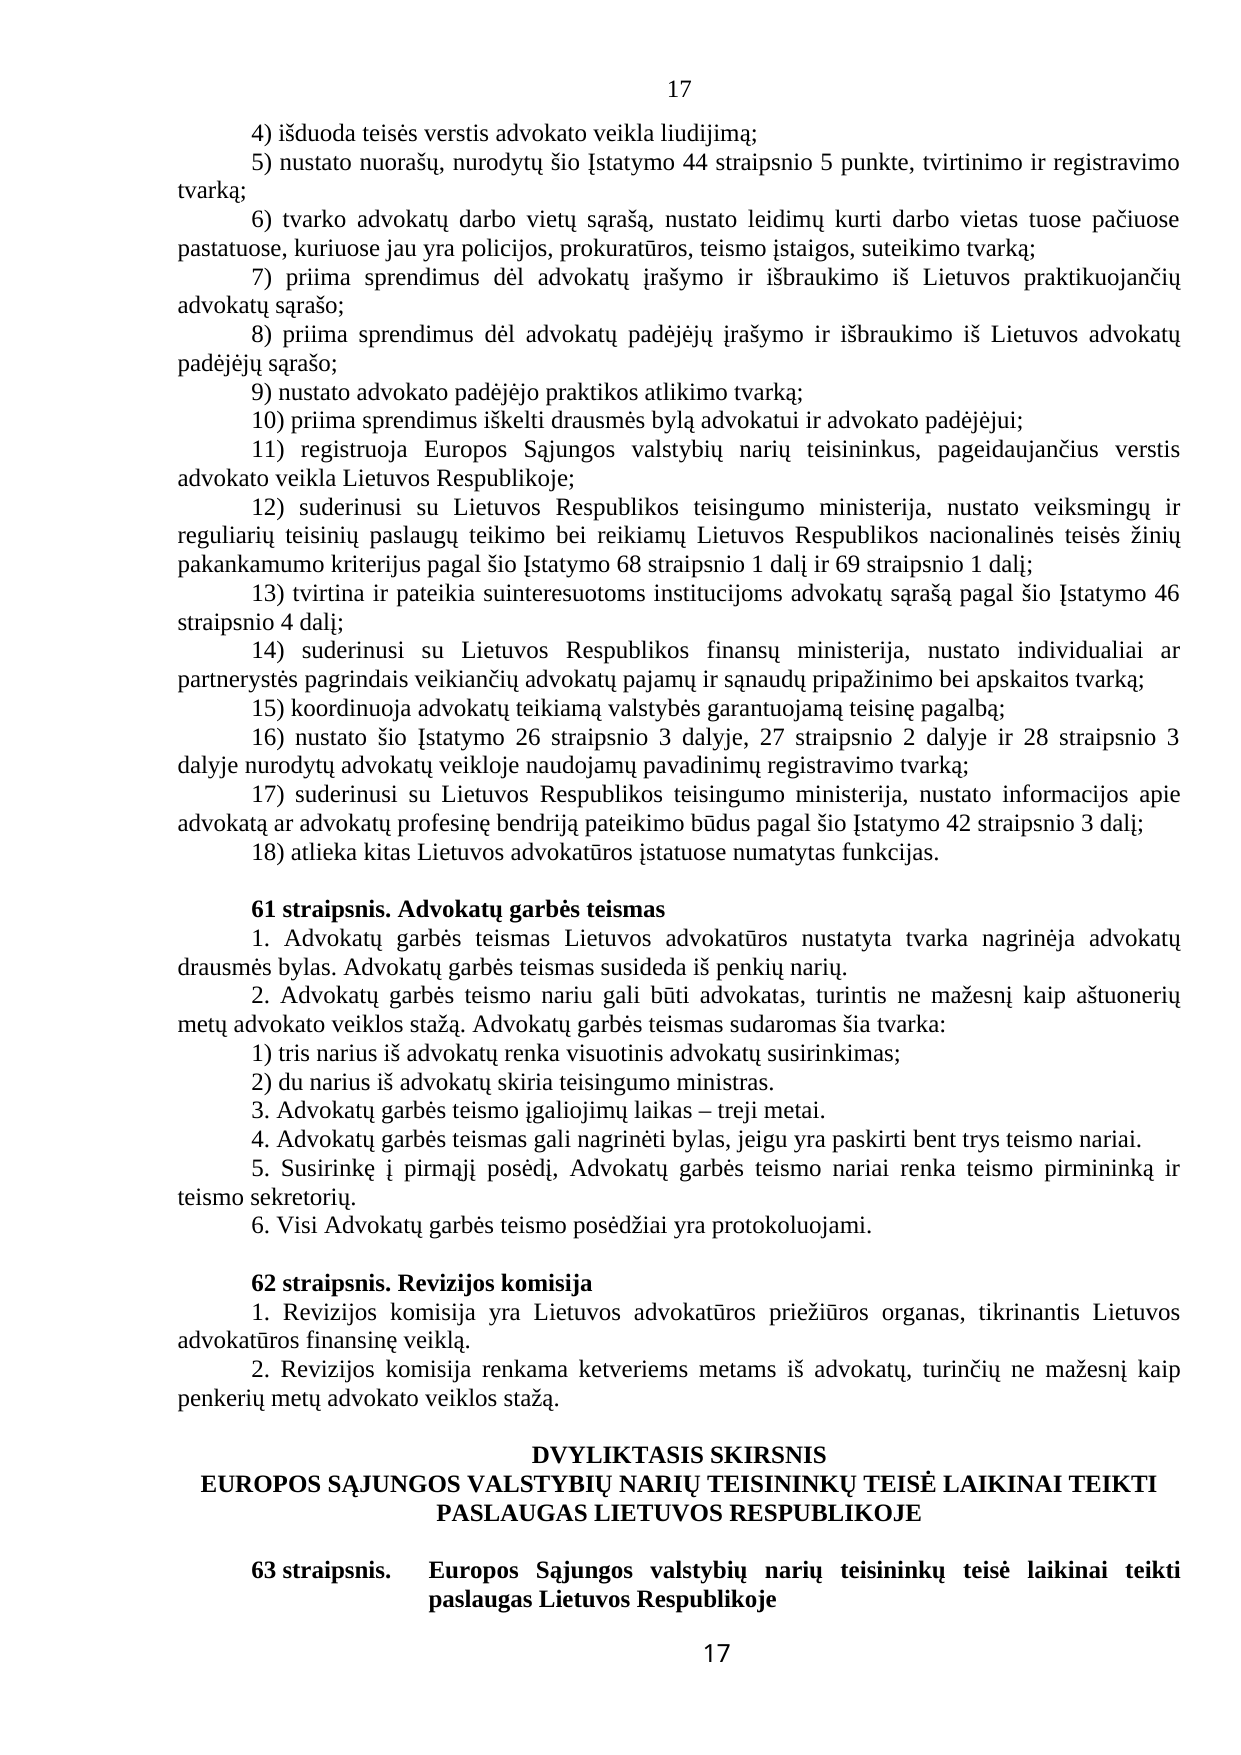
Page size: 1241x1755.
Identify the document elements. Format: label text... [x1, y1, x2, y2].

text 10) priima sprendimus iškelti drausmės bylą advokatui ir advokato padėjėjui; [177, 406, 1181, 434]
text 62 straipsnis. Revizijos komisija [177, 1268, 1181, 1297]
text 16) nustato šio Įstatymo 26 straipsnio 3 dalyje, 27 straipsnio 2 dalyje ir 28 straipsnio 3 dalyje nurodytų advokatų veikloje naudojamų pavadinimų registravimo tvarką; [177, 722, 1181, 779]
text 4) išduoda teisės verstis advokato veikla liudijimą; [177, 118, 1181, 147]
text 15) koordinuoja advokatų teikiamą valstybės garantuojamą teisinę pagalbą; [177, 693, 1181, 722]
text 63 straipsnis. Europos Sąjungos valstybių narių teisininkų teisė laikinai teikti paslaugas Lietuvos Respublikoje [251, 1556, 1181, 1613]
text 18) atlieka kitas Lietuvos advokatūros įstatuose numatytas funkcijas. [177, 837, 1181, 866]
text 8) priima sprendimus dėl advokatų padėjėjų įrašymo ir išbraukimo iš Lietuvos advokatų padėjėjų sąrašo; [177, 319, 1181, 377]
text 11) registruoja Europos Sąjungos valstybių narių teisininkus, pageidaujančius verstis advokato veikla Lietuvos Respublikoje; [177, 434, 1181, 492]
text 6. Visi Advokatų garbės teismo posėdžiai yra protokoluojami. [177, 1211, 1181, 1239]
text 61 straipsnis. Advokatų garbės teismas [177, 894, 1181, 923]
text 5) nustato nuorašų, nurodytų šio Įstatymo 44 straipsnio 5 punkte, tvirtinimo ir registravimo tvarką; [177, 147, 1181, 204]
text 13) tvirtina ir pateikia suinteresuotoms institucijoms advokatų sąrašą pagal šio Įstatymo 46 straipsnio 4 dalį; [177, 578, 1181, 636]
text 14) suderinusi su Lietuvos Respublikos finansų ministerija, nustato individualiai ar partnerystės pagrindais veikiančių advokatų pajamų ir sąnaudų pripažinimo bei apskaitos tvarką; [177, 636, 1181, 693]
text 2. Advokatų garbės teismo nariu gali būti advokatas, turintis ne mažesnį kaip aštuonerių metų advokato veiklos stažą. Advokatų garbės teismas sudaromas šia tvarka: [177, 981, 1181, 1038]
text 12) suderinusi su Lietuvos Respublikos teisingumo ministerija, nustato veiksmingų ir reguliarių teisinių paslaugų teikimo bei reikiamų Lietuvos Respublikos nacionalinės teisės žinių pakankamumo kriterijus pagal šio Įstatymo 68 straipsnio 1 dalį ir 69 straipsnio 1 dalį; [177, 492, 1181, 578]
text 17) suderinusi su Lietuvos Respublikos teisingumo ministerija, nustato informacijos apie advokatą ar advokatų profesinę bendriją pateikimo būdus pagal šio Įstatymo 42 straipsnio 3 dalį; [177, 779, 1181, 837]
text 2) du narius iš advokatų skiria teisingumo ministras. [177, 1067, 1181, 1096]
text 7) priima sprendimus dėl advokatų įrašymo ir išbraukimo iš Lietuvos praktikuojančių advokatų sąrašo; [177, 262, 1181, 319]
text 1. Advokatų garbės teismas Lietuvos advokatūros nustatyta tvarka nagrinėja advokatų drausmės bylas. Advokatų garbės teismas susideda iš penkių narių. [177, 923, 1181, 981]
text 2. Revizijos komisija renkama ketveriems metams iš advokatų, turinčių ne mažesnį kaip penkerių metų advokato veiklos stažą. [177, 1354, 1181, 1412]
text 9) nustato advokato padėjėjo praktikos atlikimo tvarką; [177, 377, 1181, 406]
text 6) tvarko advokatų darbo vietų sąrašą, nustato leidimų kurti darbo vietas tuose pačiuose pastatuose, kuriuose jau yra policijos, prokuratūros, teismo įstaigos, suteikimo tvarką; [177, 204, 1181, 262]
text 4. Advokatų garbės teismas gali nagrinėti bylas, jeigu yra paskirti bent trys teismo nariai. [177, 1124, 1181, 1153]
text 5. Susirinkę į pirmąjį posėdį, Advokatų garbės teismo nariai renka teismo pirmininką ir teismo sekretorių. [177, 1153, 1181, 1211]
text EUROPOS SĄJUNGOS VALSTYBIŲ NARIŲ TEISININKŲ TEISĖ LAIKINAI TEIKTI PASLAUGAS LIETUVOS RESPUBLIKOJE [177, 1469, 1181, 1527]
text DVYLIKTASIS SKIRSNIS [177, 1441, 1181, 1469]
text 1. Revizijos komisija yra Lietuvos advokatūros priežiūros organas, tikrinantis Lietuvos advokatūros finansinę veiklą. [177, 1297, 1181, 1354]
text 3. Advokatų garbės teismo įgaliojimų laikas – treji metai. [177, 1096, 1181, 1124]
text 1) tris narius iš advokatų renka visuotinis advokatų susirinkimas; [177, 1038, 1181, 1067]
